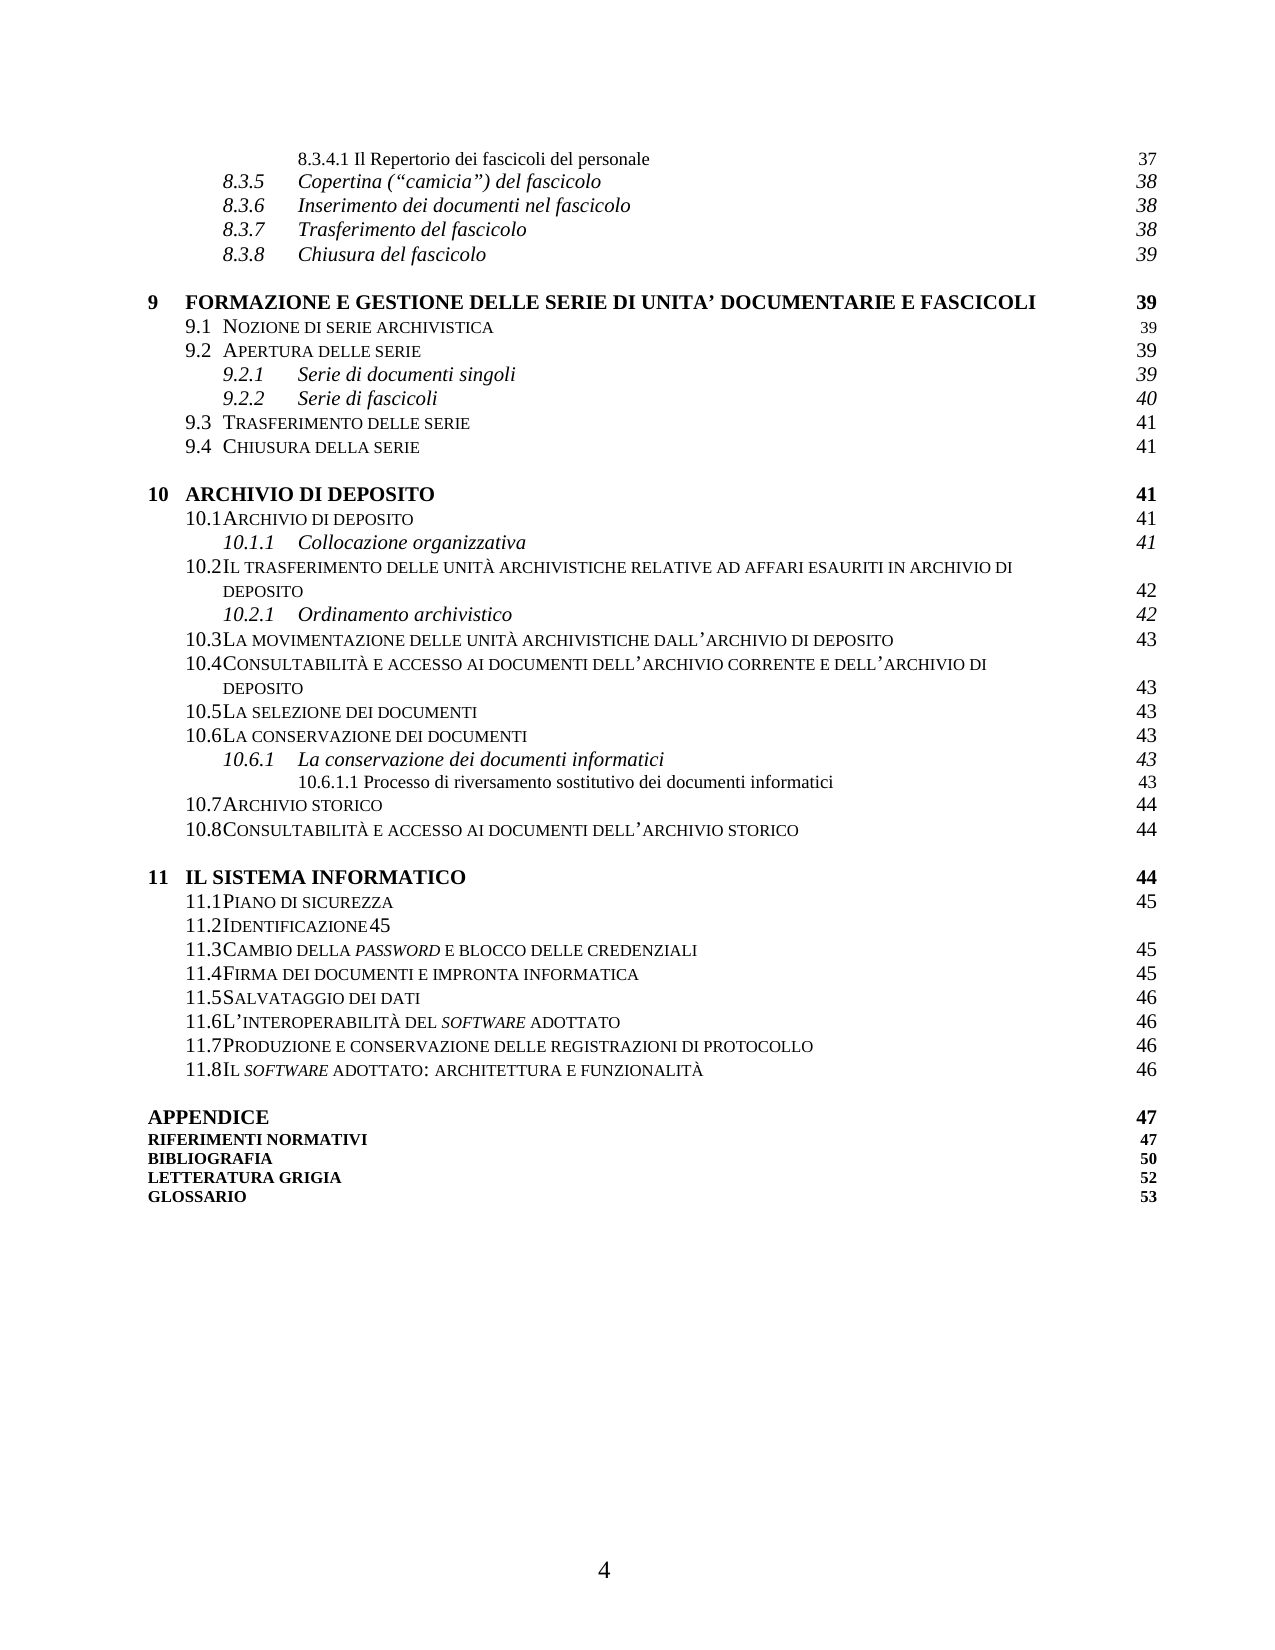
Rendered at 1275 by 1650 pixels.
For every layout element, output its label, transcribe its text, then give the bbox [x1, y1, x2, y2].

text 11 IL SISTEMA INFORMATICO 44 [148, 864, 1157, 889]
text 10.1 ARCHIVIO DI DEPOSITO 41 [185, 506, 1157, 530]
text DEPOSITO 43 [223, 674, 1157, 699]
text DEPOSITO 42 [223, 578, 1157, 602]
text 8.3.6 Inserimento dei documenti nel fascicolo 38 [223, 193, 1157, 217]
text BIBLIOGRAFIA 50 [148, 1148, 1157, 1168]
text 10.5 LA SELEZIONE DEI DOCUMENTI 43 [185, 699, 1157, 723]
text 9 FORMAZIONE E GESTIONE DELLE SERIE DI UNITA’ DOCUMENTARIE E FASCICOLI 39 [148, 289, 1157, 314]
text 11.2 IDENTIFICAZIONE 45 [185, 913, 1157, 937]
text 8.3.7 Trasferimento del fascicolo 38 [223, 217, 1157, 241]
text 10.3 LA MOVIMENTAZIONE DELLE UNITÀ ARCHIVISTICHE DALL’ARCHIVIO DI DEPOSITO 43 [185, 626, 1157, 651]
text 9.1 NOZIONE DI SERIE ARCHIVISTICA 39 [185, 314, 1157, 338]
text 8.3.8 Chiusura del fascicolo 39 [223, 241, 1157, 266]
text 11.4 FIRMA DEI DOCUMENTI E IMPRONTA INFORMATICA 45 [185, 961, 1157, 985]
text 10.6.1.1 Processo di riversamento sostitutivo dei documenti informatici 43 [298, 771, 1157, 792]
text 10.8 CONSULTABILITÀ E ACCESSO AI DOCUMENTI DELL’ARCHIVIO STORICO 44 [185, 816, 1157, 841]
text 9.2.1 Serie di documenti singoli 39 [223, 362, 1157, 386]
text 11.5 SALVATAGGIO DEI DATI 46 [185, 985, 1157, 1009]
text 8.3.4.1 Il Repertorio dei fascicoli del personale 37 [298, 148, 1157, 169]
text 11.8 IL SOFTWARE ADOTTATO: ARCHITETTURA E FUNZIONALITÀ 46 [185, 1057, 1157, 1081]
text LETTERATURA GRIGIA 52 [148, 1168, 1157, 1187]
text 10.6.1 La conservazione dei documenti informatici 43 [223, 747, 1157, 771]
text 8.3.5 Copertina (“camicia”) del fascicolo 38 [223, 169, 1157, 193]
text 10.7 ARCHIVIO STORICO 44 [185, 792, 1157, 816]
text 10.6 LA CONSERVAZIONE DEI DOCUMENTI 43 [185, 723, 1157, 747]
text 10.1.1 Collocazione organizzativa 41 [223, 530, 1157, 554]
text 10.4 CONSULTABILITÀ E ACCESSO AI DOCUMENTI DELL’ARCHIVIO CORRENTE E DELL’ARCHIVIO DI [185, 651, 1157, 674]
text 10.2.1 Ordinamento archivistico 42 [223, 602, 1157, 626]
text 11.3 CAMBIO DELLA PASSWORD E BLOCCO DELLE CREDENZIALI 45 [185, 937, 1157, 961]
text 9.2 APERTURA DELLE SERIE 39 [185, 338, 1157, 362]
text 11.1 PIANO DI SICUREZZA 45 [185, 889, 1157, 913]
text 11.7 PRODUZIONE E CONSERVAZIONE DELLE REGISTRAZIONI DI PROTOCOLLO 46 [185, 1033, 1157, 1057]
text 10 ARCHIVIO DI DEPOSITO 41 [148, 482, 1157, 506]
text APPENDICE 47 [148, 1105, 1157, 1129]
text 10.2 IL TRASFERIMENTO DELLE UNITÀ ARCHIVISTICHE RELATIVE AD AFFARI ESAURITI IN ARCHIVIO DI [185, 554, 1157, 578]
text 9.4 CHIUSURA DELLA SERIE 41 [185, 434, 1157, 458]
text 11.6 L’INTEROPERABILITÀ DEL SOFTWARE ADOTTATO 46 [185, 1009, 1157, 1033]
text 9.2.2 Serie di fascicoli 40 [223, 386, 1157, 410]
text 9.3 TRASFERIMENTO DELLE SERIE 41 [185, 410, 1157, 434]
text RIFERIMENTI NORMATIVI 47 [148, 1129, 1157, 1148]
text GLOSSARIO 53 [148, 1187, 1157, 1206]
